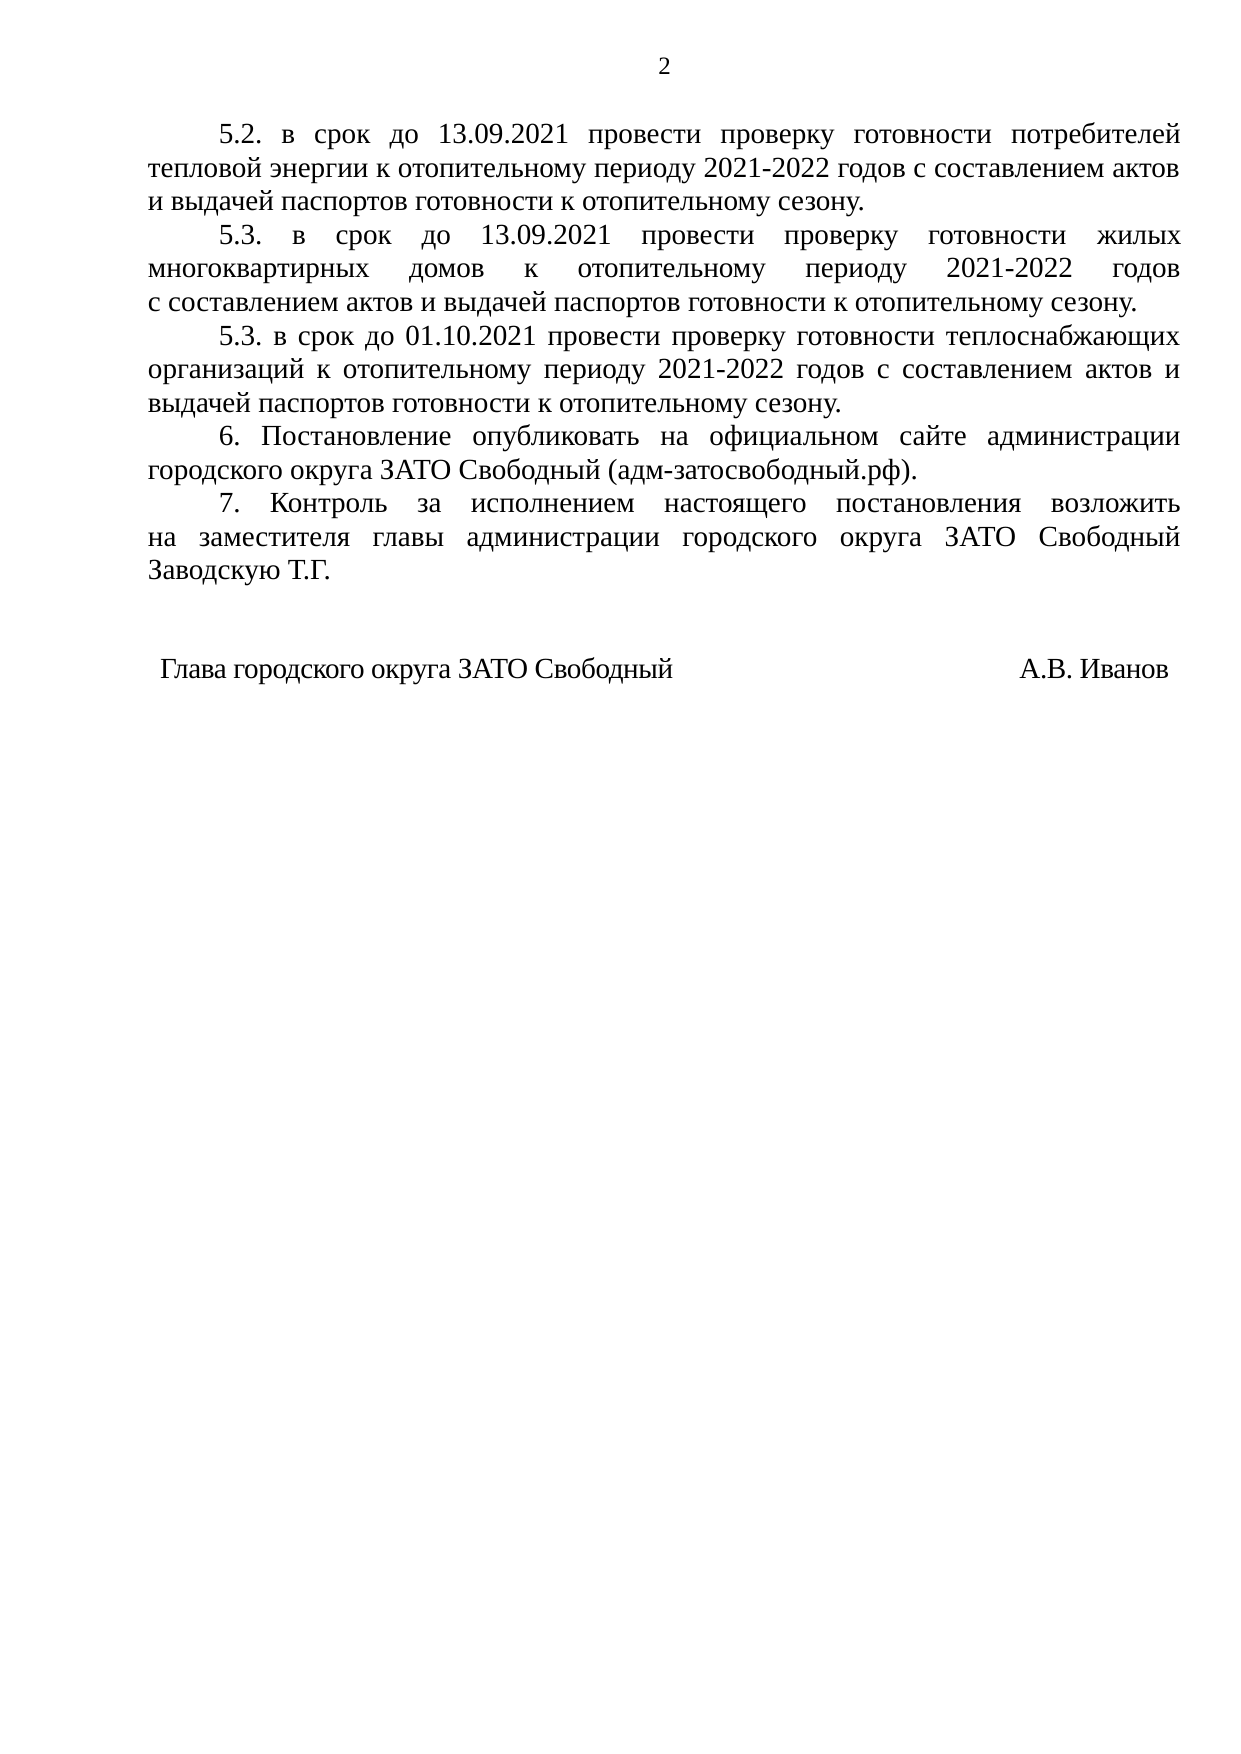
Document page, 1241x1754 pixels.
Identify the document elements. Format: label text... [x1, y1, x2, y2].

text 5.2. в срок до 13.09.2021 провести проверку готовности потребителей тепловой энергии к отопительному периоду 2021-2022 годов с составлением актов и выдачей паспортов готовности к отопительному сезону. [148, 116, 1181, 217]
text Глава городского округа ЗАТО Свободный А.В. Иванов [148, 651, 1181, 684]
text 5.3. в срок до 01.10.2021 провести проверку готовности теплоснабжающих организаций к отопительному периоду 2021-2022 годов с составлением актов и выдачей паспортов готовности к отопительному сезону. [148, 318, 1181, 418]
text 6. Постановление опубликовать на официальном сайте администрации городского округа ЗАТО Свободный (адм-затосвободный.рф). [148, 418, 1181, 485]
text 5.3. в срок до 13.09.2021 провести проверку готовности жилых многоквартирных домов к отопительному периоду 2021-2022 годов с составлением актов и выдачей паспортов готовности к отопительному сезону. [148, 217, 1181, 318]
text 7. Контроль за исполнением настоящего постановления возложить на заместителя главы администрации городского округа ЗАТО Свободный Заводскую Т.Г. [148, 485, 1181, 586]
